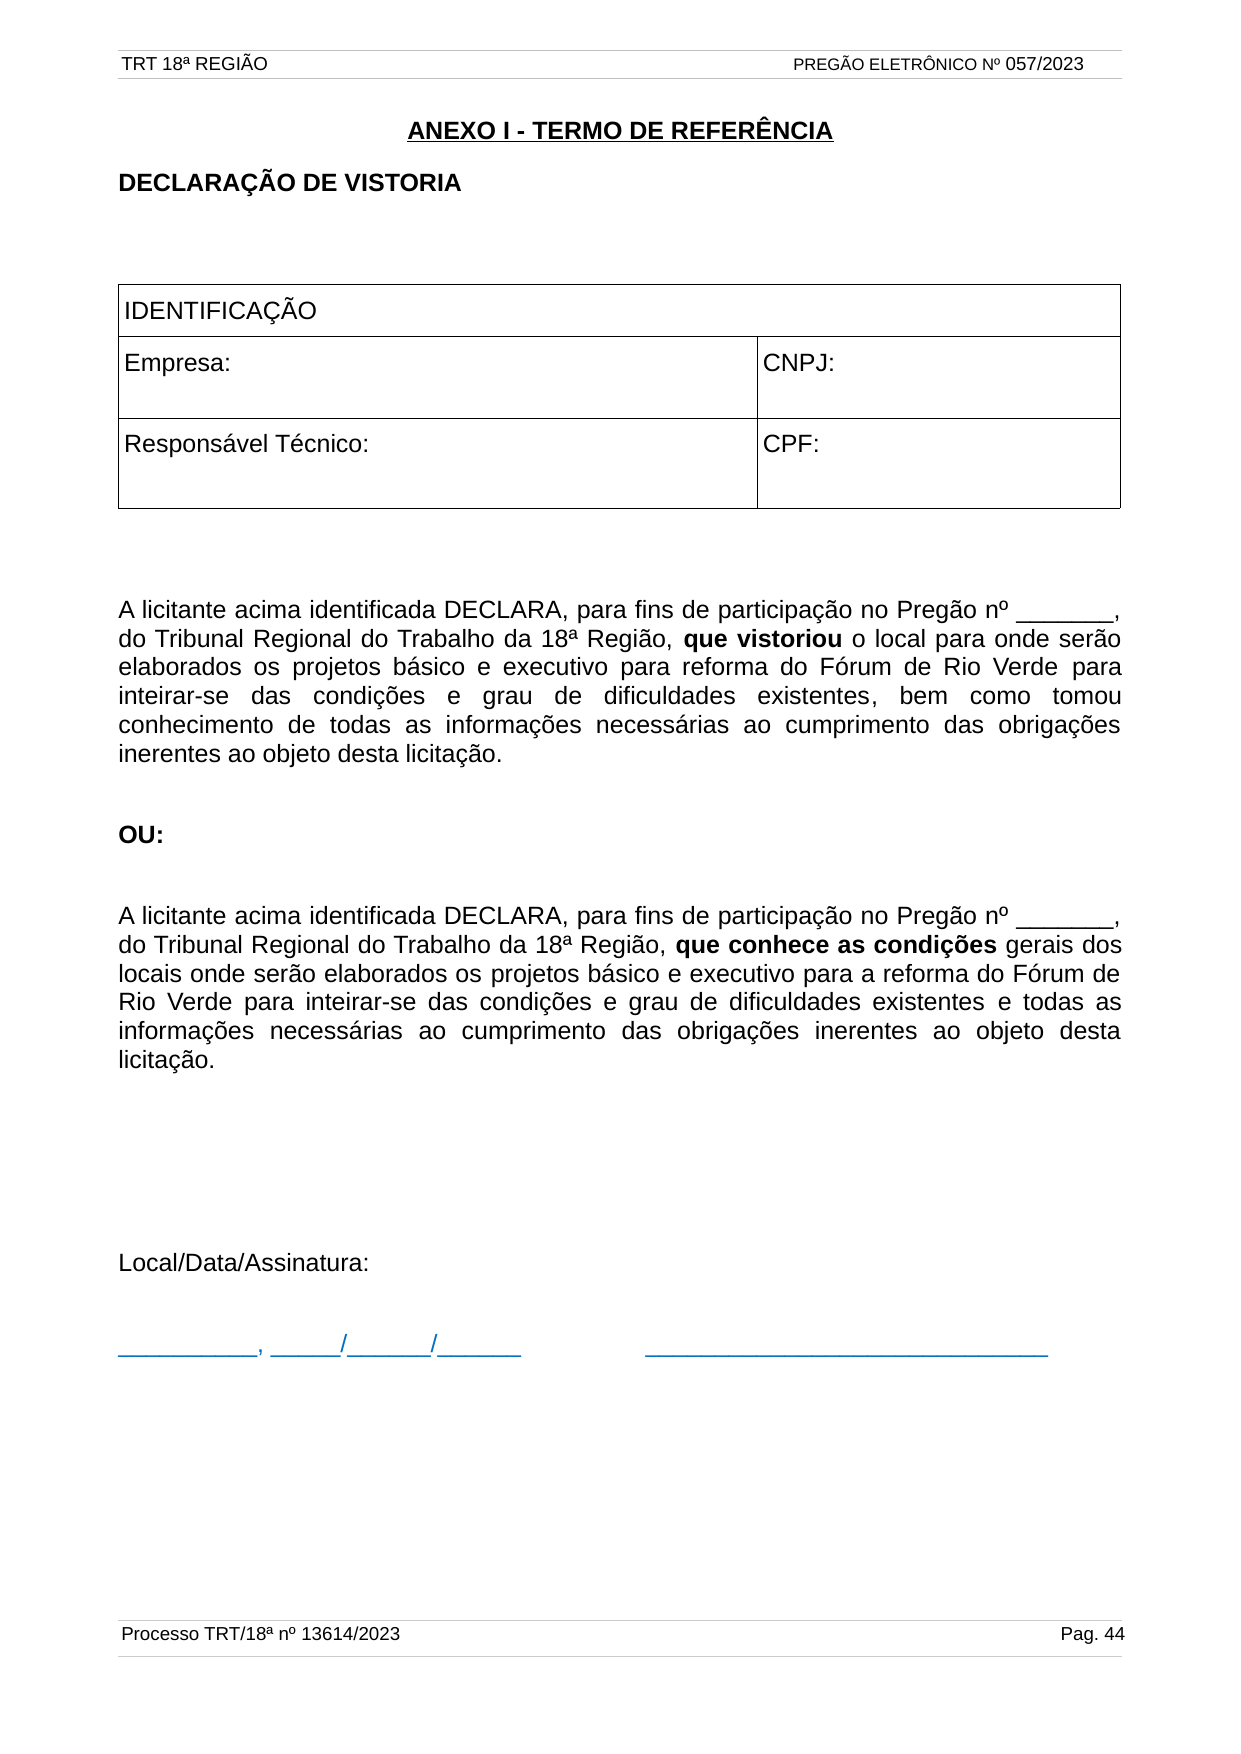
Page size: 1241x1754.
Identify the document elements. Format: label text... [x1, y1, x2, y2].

text A licitante acima identificada DECLARA, para fins de participação no Pregão nº _______, do Tribunal Regional do Trabalho da 18ª Região, que conhece as condições gerais dos locais onde serão elaborados os projetos básico e executivo para a reforma do Fórum de Rio Verde para inteirar-se das condições e grau de dificuldades existentes e todas as informações necessárias ao cumprimento das obrigações inerentes ao objeto desta licitação. [118, 901, 1122, 1074]
text OU: [118, 820, 1122, 849]
table_cell Empresa: [119, 337, 757, 417]
table_cell CNPJ: [758, 337, 1120, 417]
table_cell CPF: [758, 419, 1120, 508]
text Local/Data/Assinatura: [118, 1248, 1122, 1277]
text A licitante acima identificada DECLARA, para fins de participação no Pregão nº _______, do Tribunal Regional do Trabalho da 18ª Região, que vistoriou o local para onde serão elaborados os projetos básico e executivo para reforma do Fórum de Rio Verde para inteirar-se das condições e grau de dificuldades existentes, bem como tomou conhecimento de todas as informações necessárias ao cumprimento das obrigações inerentes ao objeto desta licitação. [118, 595, 1122, 767]
table_cell Responsável Técnico: [119, 419, 757, 508]
text __________, _____/______/______ _____________________________ [118, 1329, 1122, 1358]
table_header IDENTIFICAÇÃO [119, 285, 1120, 336]
text DECLARAÇÃO DE VISTORIA [118, 168, 1122, 197]
text ANEXO I - TERMO DE REFERÊNCIA [118, 116, 1122, 144]
